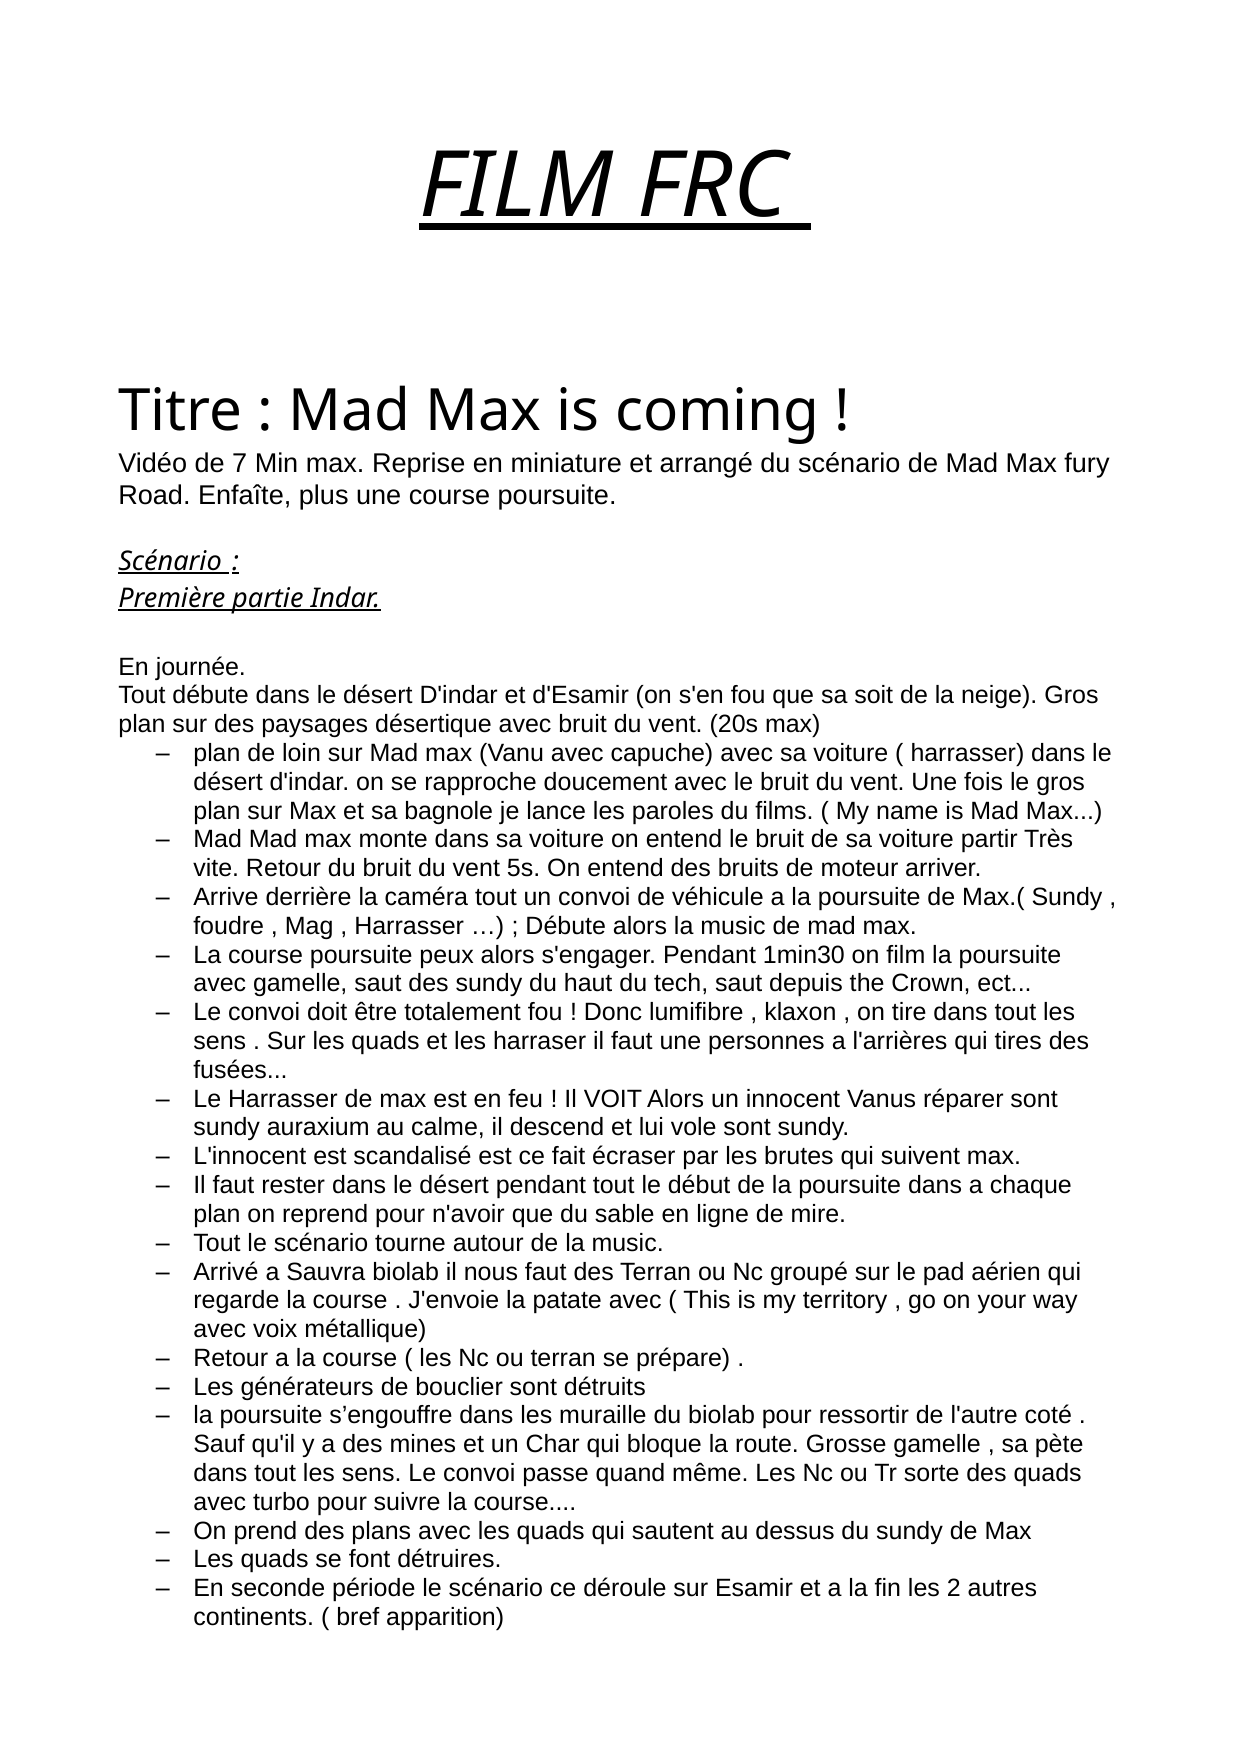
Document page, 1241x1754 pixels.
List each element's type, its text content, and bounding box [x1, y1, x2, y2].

list Mad Mad max monte dans sa voiture on entend le bruit de sa voiture partir Très vite. Retour du bruit du vent 5s. On entend des bruits de moteur arriver. [156, 824, 1122, 882]
list On prend des plans avec les quads qui sautent au dessus du sundy de Max [156, 1516, 1122, 1544]
list En seconde période le scénario ce déroule sur Esamir et a la fin les 2 autres continents. ( bref apparition) [156, 1573, 1122, 1631]
list L'innocent est scandalisé est ce fait écraser par les brutes qui suivent max. [156, 1141, 1122, 1170]
text Vidéo de 7 Min max. Reprise en miniature et arrangé du scénario de Mad Max fury Road. Enfaîte, plus une course poursuite. [118, 447, 1122, 510]
list Il faut rester dans le désert pendant tout le début de la poursuite dans a chaque plan on reprend pour n'avoir que du sable en ligne de mire. [156, 1170, 1122, 1228]
list Le convoi doit être totalement fou ! Donc lumifibre , klaxon , on tire dans tout les sens . Sur les quads et les harraser il faut une personnes a l'arrières qui tires des fusées... [156, 997, 1122, 1083]
list Le Harrasser de max est en feu ! Il VOIT Alors un innocent Vanus réparer sont sundy auraxium au calme, il descend et lui vole sont sundy. [156, 1083, 1122, 1141]
list Tout le scénario tourne autour de la music. [156, 1228, 1122, 1256]
text Titre : Mad Max is coming ! [118, 368, 1122, 447]
list La course poursuite peux alors s'engager. Pendant 1min30 on film la poursuite avec gamelle, saut des sundy du haut du tech, saut depuis the Crown, ect... [156, 939, 1122, 997]
list Retour a la course ( les Nc ou terran se prépare) . [156, 1343, 1122, 1372]
list Les générateurs de bouclier sont détruits [156, 1372, 1122, 1401]
list plan de loin sur Mad max (Vanu avec capuche) avec sa voiture ( harrasser) dans le désert d'indar. on se rapproche doucement avec le bruit du vent. Une fois le gros plan sur Max et sa bagnole je lance les paroles du films. ( My name is Mad Max...) [156, 738, 1122, 824]
text FILM FRC [118, 118, 1122, 243]
list Les quads se font détruires. [156, 1544, 1122, 1573]
text Scénario : [118, 541, 1122, 578]
text Tout débute dans le désert D'indar et d'Esamir (on s'en fou que sa soit de la neige). Gros plan sur des paysages désertique avec bruit du vent. (20s max) [118, 681, 1122, 738]
list Arrive derrière la caméra tout un convoi de véhicule a la poursuite de Max.( Sundy , foudre , Mag , Harrasser …) ; Débute alors la music de mad max. [156, 882, 1122, 939]
list la poursuite s’engouffre dans les muraille du biolab pour ressortir de l'autre coté . Sauf qu'il y a des mines et un Char qui bloque la route. Grosse gamelle , sa pète dans tout les sens. Le convoi passe quand même. Les Nc ou Tr sorte des quads avec turbo pour suivre la course.... [156, 1401, 1122, 1516]
list Arrivé a Sauvra biolab il nous faut des Terran ou Nc groupé sur le pad aérien qui regarde la course . J'envoie la patate avec ( This is my territory , go on your way avec voix métallique) [156, 1256, 1122, 1343]
text Première partie Indar. [118, 578, 1122, 615]
text En journée. [118, 652, 1122, 681]
